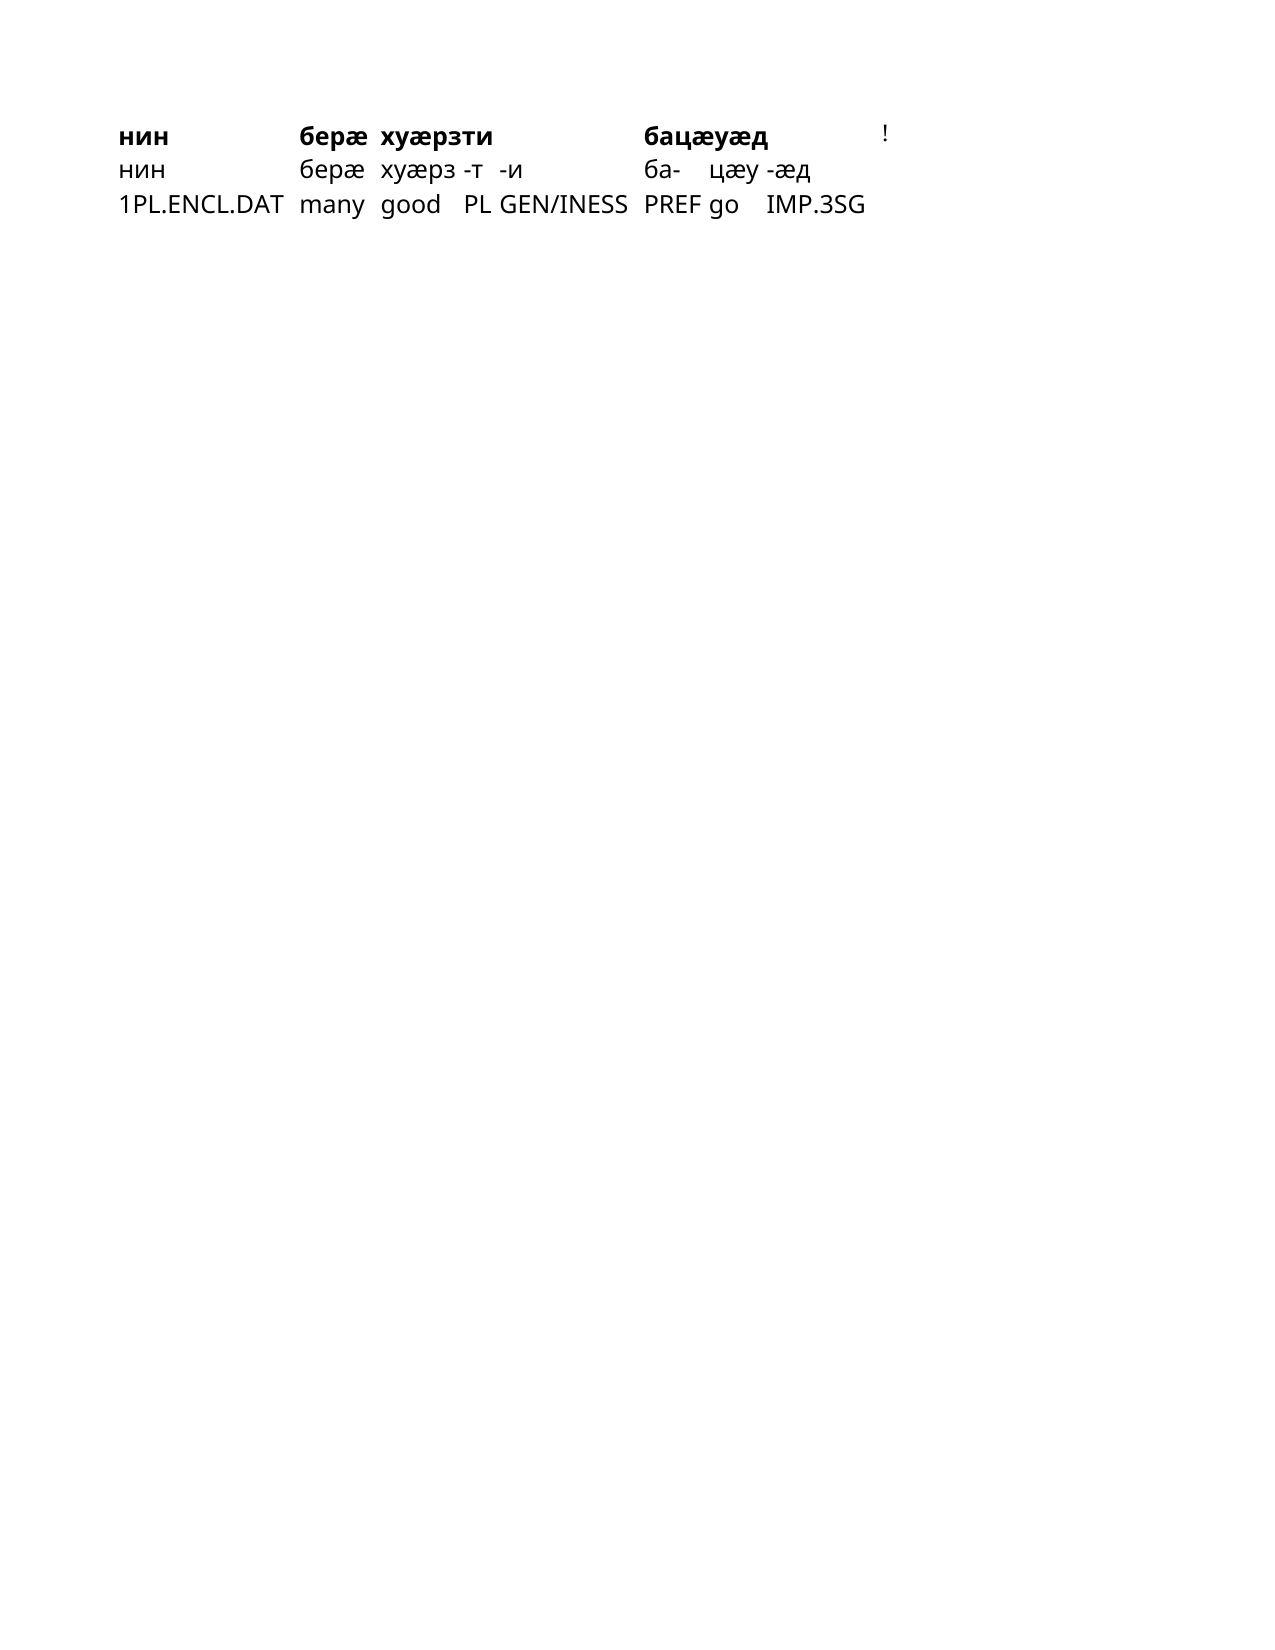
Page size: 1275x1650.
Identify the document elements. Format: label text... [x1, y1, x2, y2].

text 1PL.ENCL.DAT [118, 186, 284, 220]
text нин [118, 118, 292, 152]
text -и [499, 152, 628, 186]
text go [709, 186, 759, 220]
text IMP.3SG [766, 186, 866, 220]
text берæ [299, 152, 365, 186]
text PL [463, 186, 492, 220]
text -æд [766, 152, 866, 186]
text цæу [709, 152, 759, 186]
text good [380, 186, 456, 220]
text хуæрз [380, 152, 456, 186]
text берæ [299, 118, 373, 152]
text many [299, 186, 365, 220]
text хуæрзти [380, 118, 636, 152]
text ба- [643, 152, 701, 186]
text ! [881, 118, 902, 147]
text бацæуæд [643, 118, 873, 152]
text PREF [643, 186, 701, 220]
text нин [118, 152, 284, 186]
text -т [463, 152, 492, 186]
text GEN/INESS [499, 186, 628, 220]
